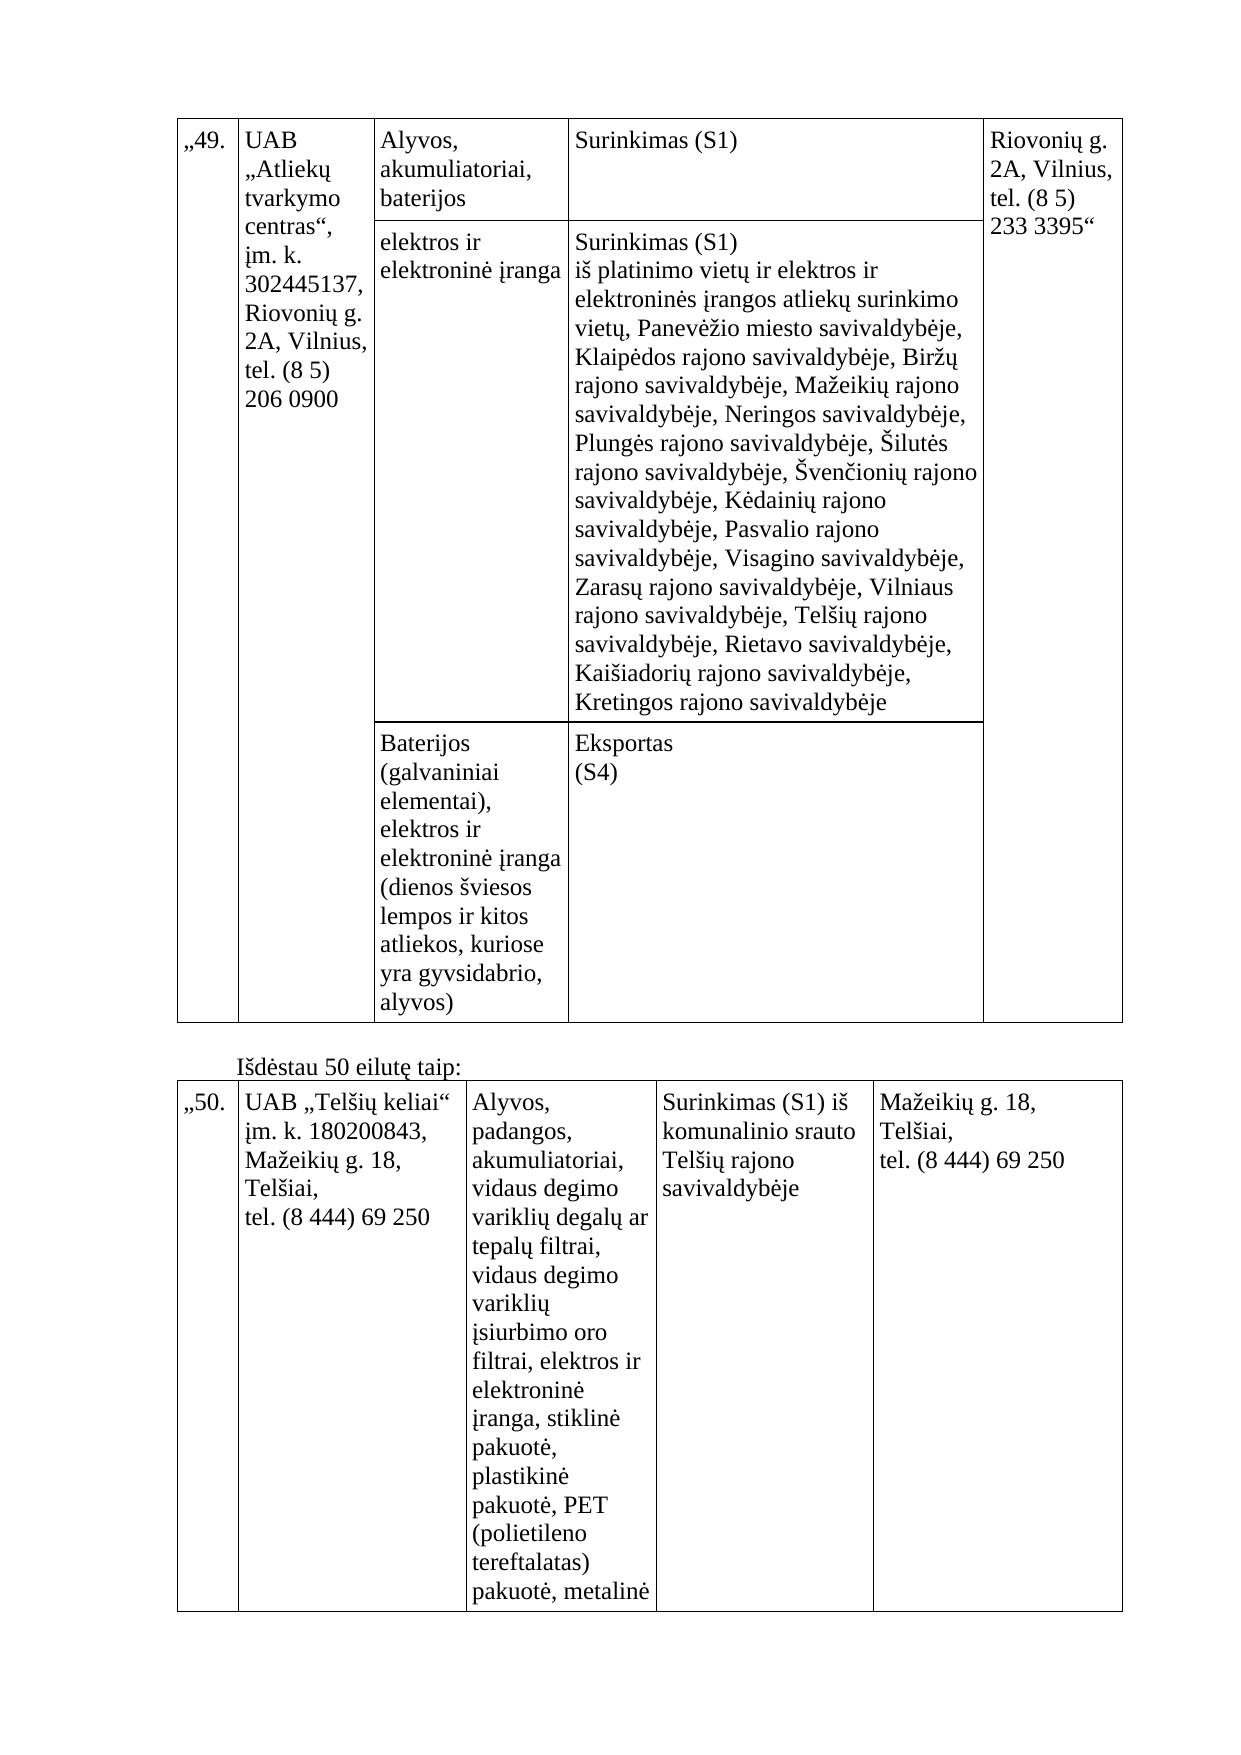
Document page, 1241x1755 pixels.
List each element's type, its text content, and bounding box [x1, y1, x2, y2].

table_cell Baterijos (galvaniniai elementai), elektros ir elektroninė įranga (dienos šviesos lempos ir kitos atliekos, kuriose yra gyvsidabrio, alyvos) [375, 723, 568, 1022]
table_cell Surinkimas (S1) iš platinimo vietų ir elektros ir elektroninės įrangos atliekų surinkimo vietų, Panevėžio miesto savivaldybėje, Klaipėdos rajono savivaldybėje, Biržų rajono savivaldybėje, Mažeikių rajono savivaldybėje, Neringos savivaldybėje, Plungės rajono savivaldybėje, Šilutės rajono savivaldybėje, Švenčionių rajono savivaldybėje, Kėdainių rajono savivaldybėje, Pasvalio rajono savivaldybėje, Visagino savivaldybėje, Zarasų rajono savivaldybėje, Vilniaus rajono savivaldybėje, Telšių rajono savivaldybėje, Rietavo savivaldybėje, Kaišiadorių rajono savivaldybėje, Kretingos rajono savivaldybėje [569, 221, 983, 721]
table_header Riovonių g. 2A, Vilnius, tel. (8 5) 233 3395“ [984, 119, 1122, 1022]
table_header UAB „Telšių keliai“ įm. k. 180200843, Mažeikių g. 18, Telšiai, tel. (8 444) 69 250 [239, 1081, 466, 1611]
table_header Alyvos, padangos, akumuliatoriai, vidaus degimo variklių degalų ar tepalų filtrai, vidaus degimo variklių įsiurbimo oro filtrai, elektros ir elektroninė įranga, stiklinė pakuotė, plastikinė pakuotė, PET (polietileno tereftalatas) pakuotė, metalinė [467, 1081, 656, 1611]
table_header Surinkimas (S1) [569, 119, 983, 220]
table_header Mažeikių g. 18, Telšiai, tel. (8 444) 69 250 [874, 1081, 1122, 1611]
table_cell Eksportas (S4) [569, 723, 983, 1022]
table_header „50. [178, 1081, 238, 1611]
table_header „49. [178, 119, 238, 1022]
table_cell elektros ir elektroninė įranga [375, 221, 568, 721]
table_header Alyvos, akumuliatoriai, baterijos [375, 119, 568, 220]
text Išdėstau 50 eilutę taip: [177, 1052, 1122, 1080]
table_header UAB „Atliekų tvarkymo centras“, įm. k. 302445137, Riovonių g. 2A, Vilnius, tel. (8 5) 206 0900 [239, 119, 374, 1022]
table_header Surinkimas (S1) iš komunalinio srauto Telšių rajono savivaldybėje [657, 1081, 873, 1611]
